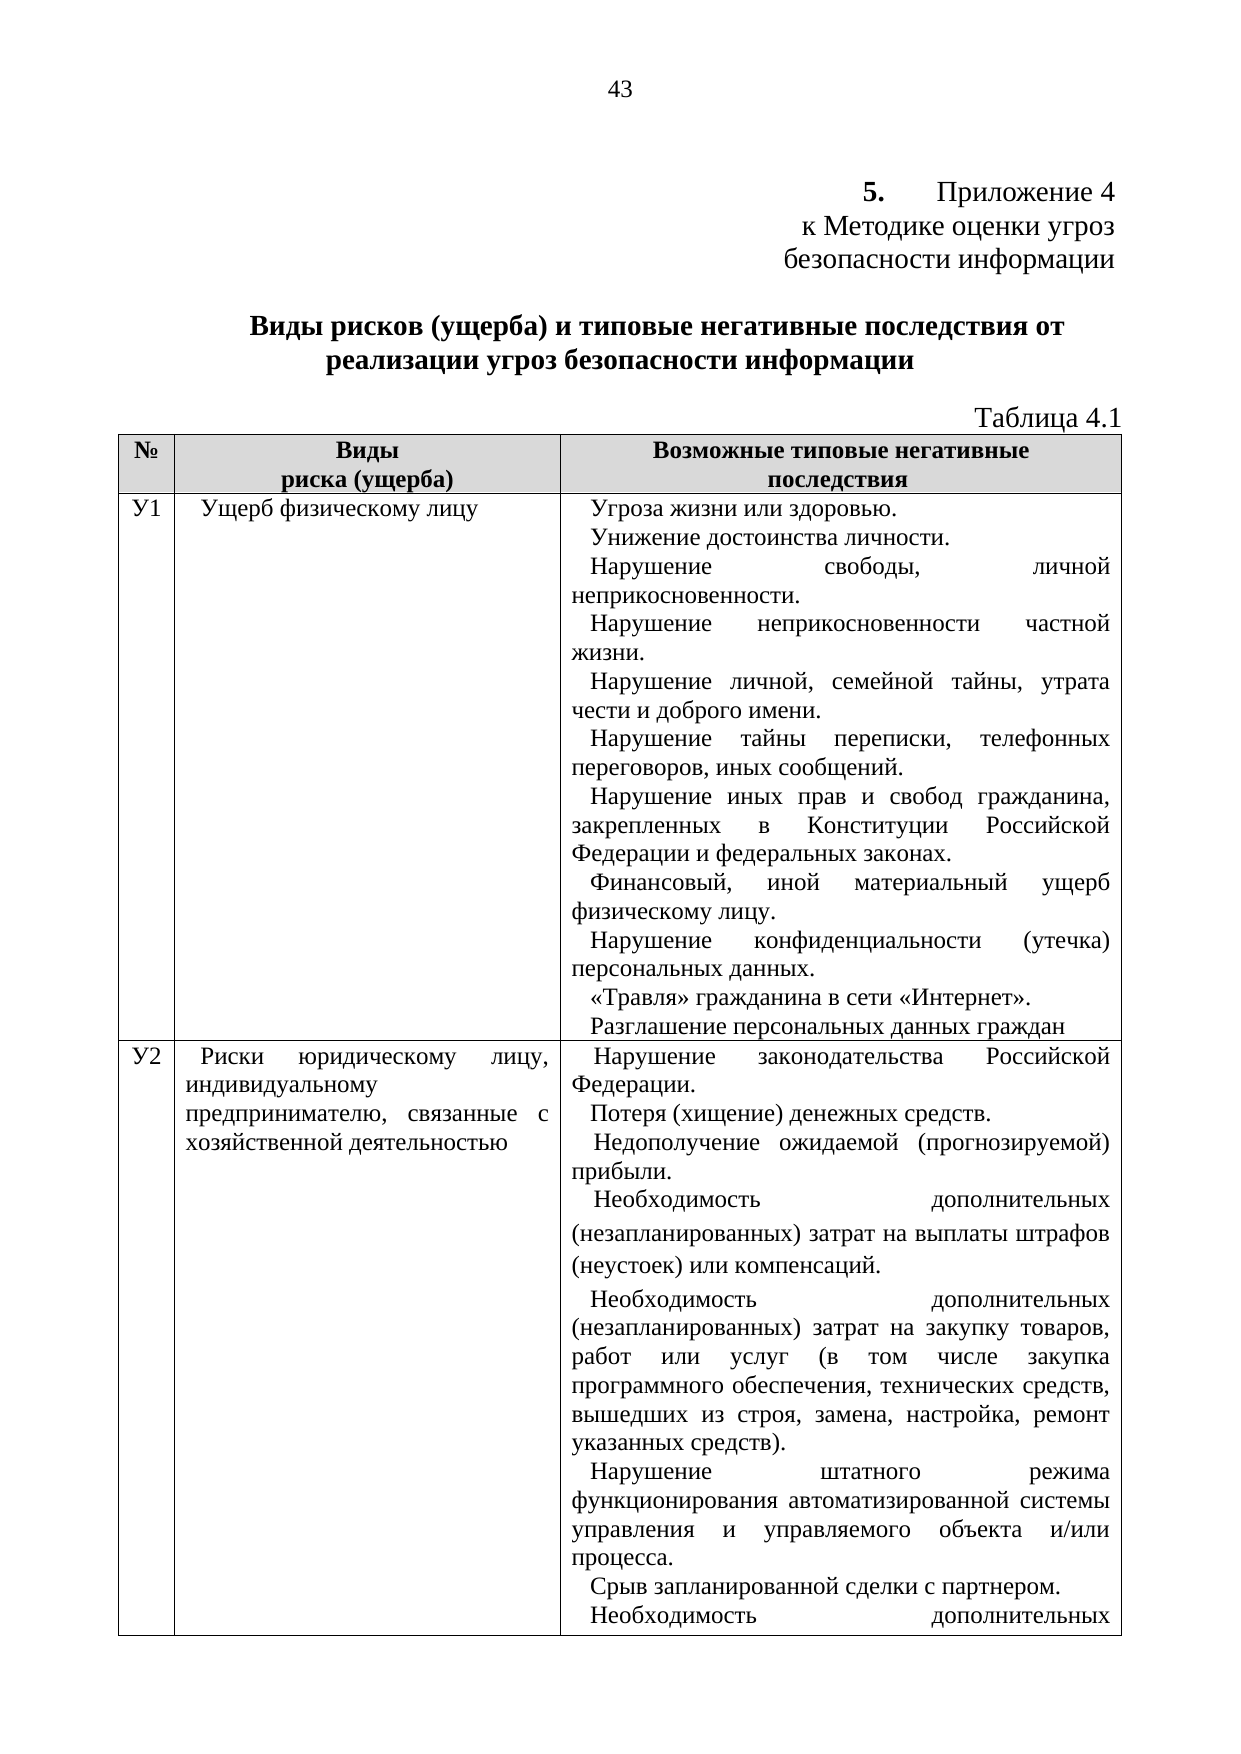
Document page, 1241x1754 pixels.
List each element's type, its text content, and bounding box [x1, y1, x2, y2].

table_cell Угроза жизни или здоровью. Унижение достоинства личности. Нарушение свободы, личной неприкосновенности. Нарушение неприкосновенности частной жизни. Нарушение личной, семейной тайны, утрата чести и доброго имени. Нарушение тайны переписки, телефонных переговоров, иных сообщений. Нарушение иных прав и свобод гражданина, закрепленных в Конституции Российской Федерации и федеральных законах. Финансовый, иной материальный ущерб физическому лицу. Нарушение конфиденциальности (утечка) персональных данных. «Травля» гражданина в сети «Интернет». Разглашение персональных данных граждан [561, 494, 1121, 1040]
table_cell Риски юридическому лицу, индивидуальному предпринимателю, связанные с хозяйственной деятельностью [175, 1041, 560, 1635]
table_header Виды риска (ущерба) [175, 435, 560, 492]
text Таблица 4.1 [118, 400, 1122, 434]
text Виды рисков (ущерба) и типовые негативные последствия от реализации угроз безопасности информации [118, 308, 1122, 375]
table_header № [119, 435, 174, 492]
subtitle Приложение 4 к Методике оценки угроз безопасности информации [177, 174, 1122, 275]
table_header Возможные типовые негативные последствия [561, 435, 1121, 492]
table_cell Нарушение законодательства Российской Федерации. Потеря (хищение) денежных средств. Недополучение ожидаемой (прогнозируемой) прибыли. Необходимость дополнительных (незапланированных) затрат на выплаты штрафов (неустоек) или компенсаций. Необходимость дополнительных (незапланированных) затрат на закупку товаров, работ или услуг (в том числе закупка программного обеспечения, технических средств, вышедших из строя, замена, настройка, ремонт указанных средств). Нарушение штатного режима функционирования автоматизированной системы управления и управляемого объекта и/или процесса. Срыв запланированной сделки с партнером. Необходимость дополнительных [561, 1041, 1121, 1635]
table_cell Ущерб физическому лицу [175, 494, 560, 1040]
table_cell У2 [119, 1041, 174, 1635]
table_cell У1 [119, 494, 174, 1040]
